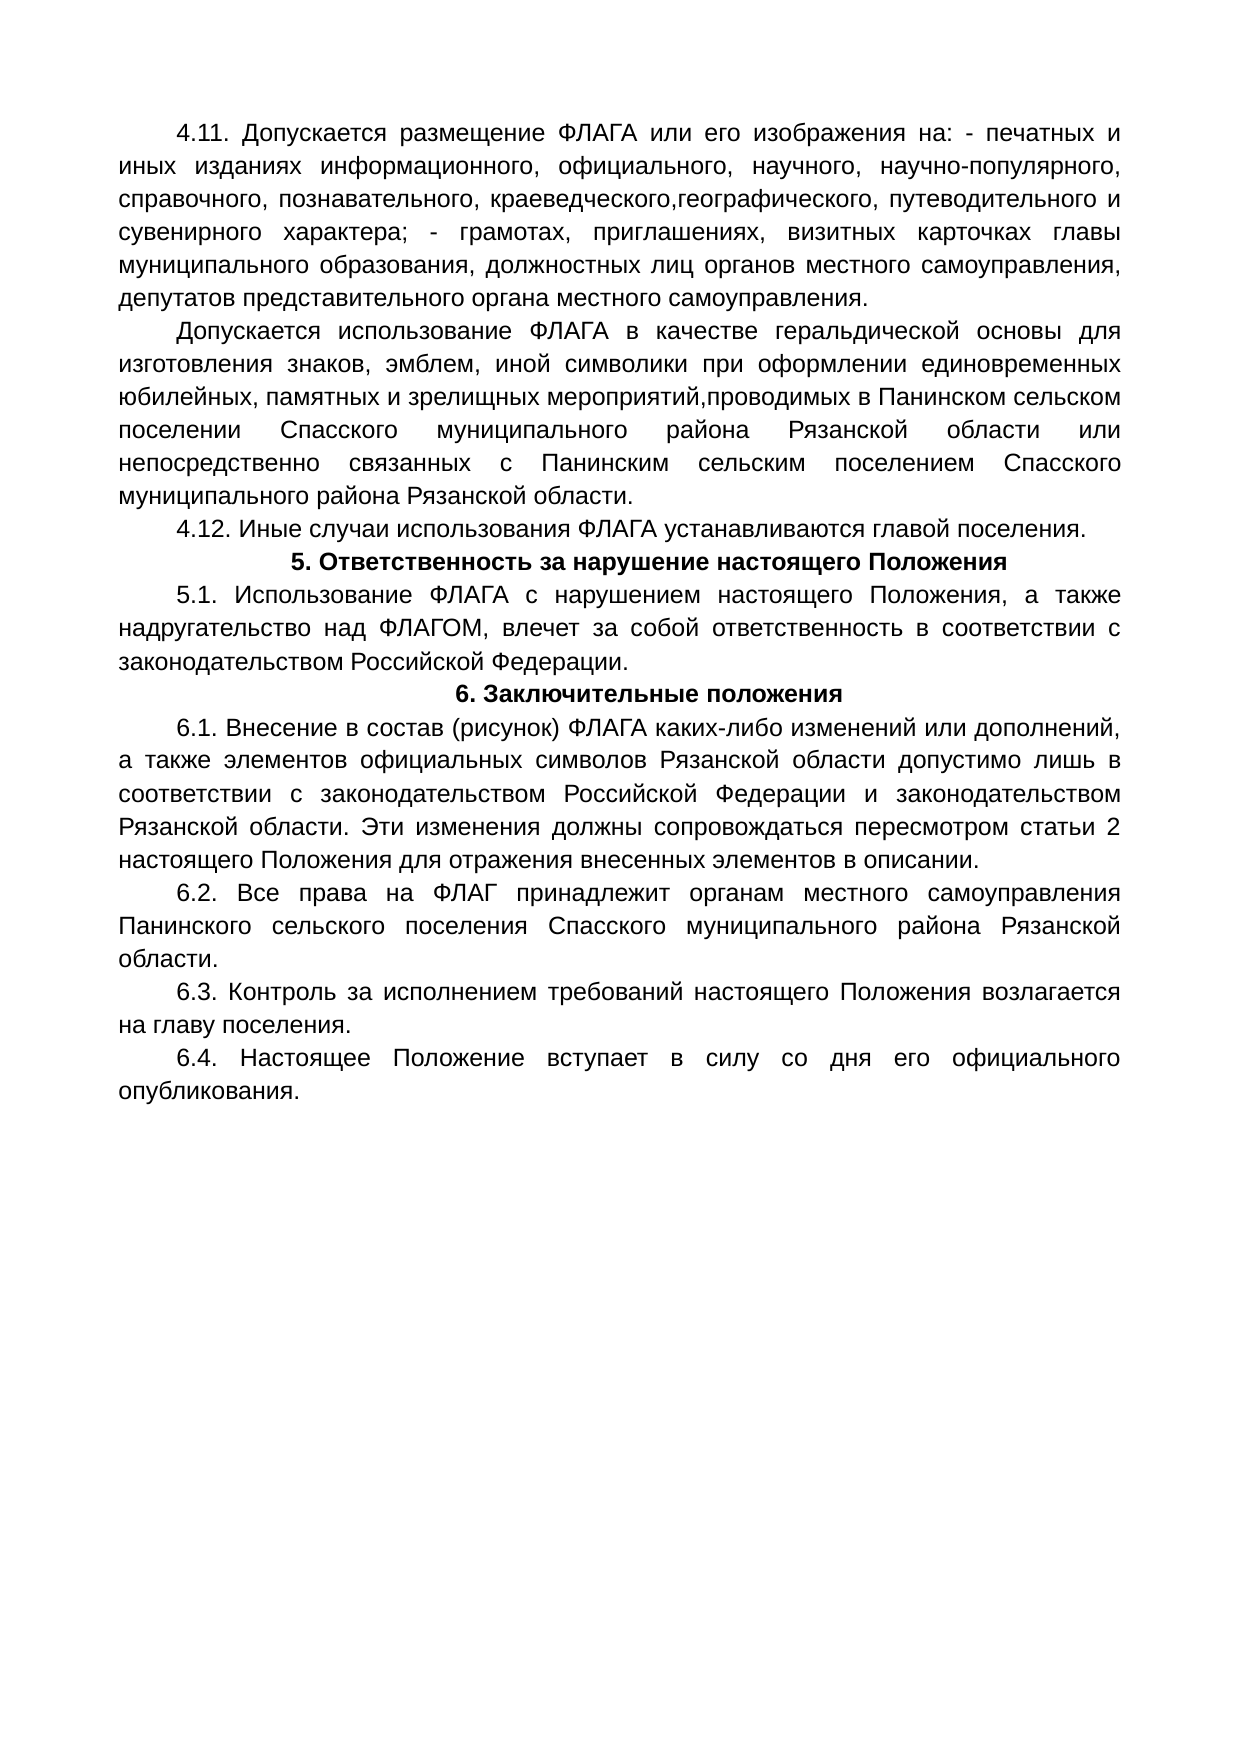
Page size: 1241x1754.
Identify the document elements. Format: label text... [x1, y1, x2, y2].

text 5. Ответственность за нарушение настоящего Положения [118, 547, 1122, 576]
text Допускается использование ФЛАГА в качестве геральдической основы для изготовления знаков, эмблем, иной символики при оформлении единовременных юбилейных, памятных и зрелищных мероприятий,проводимых в Панинском сельском поселении Спасского муниципального района Рязанской области или непосредственно связанных с Панинским сельским поселением Спасского муниципального района Рязанской области. [118, 316, 1122, 510]
text 4.12. Иные случаи использования ФЛАГА устанавливаются главой поселения. [118, 514, 1122, 543]
text 5.1. Использование ФЛАГА с нарушением настоящего Положения, а также надругательство над ФЛАГОМ, влечет за собой ответственность в соответствии с законодательством Российской Федерации. [118, 580, 1122, 675]
text 4.11. Допускается размещение ФЛАГА или его изображения на: - печатных и иных изданиях информационного, официального, научного, научно-популярного, справочного, познавательного, краеведческого,географического, путеводительного и сувенирного характера; - грамотах, приглашениях, визитных карточках главы муниципального образования, должностных лиц органов местного самоуправления, депутатов представительного органа местного самоуправления. [118, 118, 1122, 312]
text 6.2. Все права на ФЛАГ принадлежит органам местного самоуправления Панинского сельского поселения Спасского муниципального района Рязанской области. [118, 878, 1122, 972]
text 6.4. Настоящее Положение вступает в силу со дня его официального опубликования. [118, 1043, 1122, 1104]
text 6.3. Контроль за исполнением требований настоящего Положения возлагается на главу поселения. [118, 977, 1122, 1038]
text 6. Заключительные положения [118, 679, 1122, 708]
text 6.1. Внесение в состав (рисунок) ФЛАГА каких-либо изменений или дополнений, а также элементов официальных символов Рязанской области допустимо лишь в соответствии с законодательством Российской Федерации и законодательством Рязанской области. Эти изменения должны сопровождаться пересмотром статьи 2 настоящего Положения для отражения внесенных элементов в описании. [118, 712, 1122, 873]
